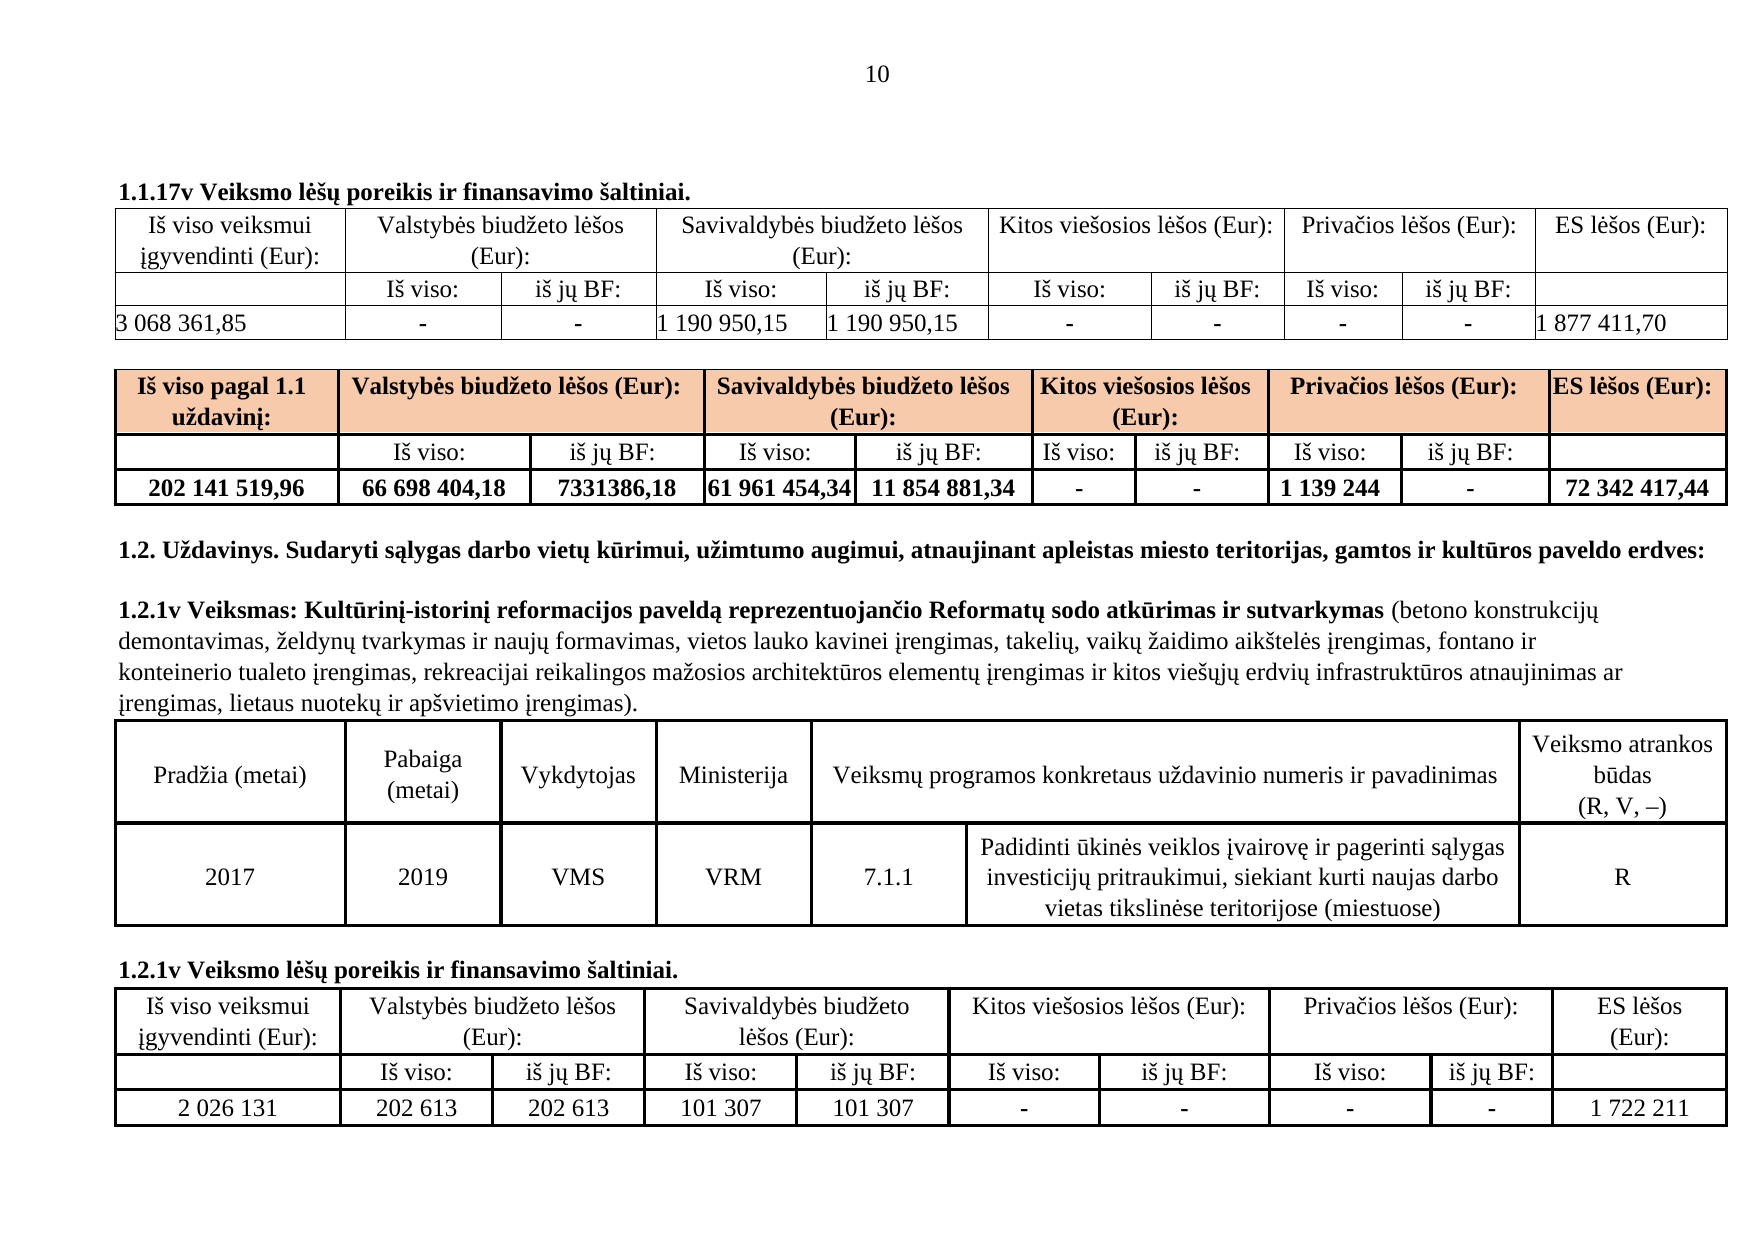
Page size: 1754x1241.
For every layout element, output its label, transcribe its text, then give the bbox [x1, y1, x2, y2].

table_cell 202 613 [494, 1091, 643, 1124]
table_cell Padidinti ūkinės veiklos įvairovę ir pagerinti sąlygas investicijų pritraukimui, siekiant kurti naujas darbo vietas tikslinėse teritorijose (miestuose) [968, 825, 1518, 924]
table_cell - [1152, 306, 1284, 339]
table_cell - [1433, 1091, 1551, 1124]
table_cell iš jų BF: [1433, 1056, 1551, 1088]
table_cell VMS [503, 825, 655, 924]
table_header Valstybės biudžeto lėšos (Eur): [340, 370, 703, 432]
table_cell Iš viso: [346, 273, 501, 305]
table_cell [1551, 436, 1725, 468]
table_cell - [951, 1091, 1098, 1124]
table_cell 7.1.1 [813, 825, 965, 924]
table_header Ministerija [658, 722, 810, 821]
table_header Vykdytojas [503, 722, 655, 821]
text 1.2. Uždavinys. Sudaryti sąlygas darbo vietų kūrimui, užimtumo augimui, atnaujinant apleistas miesto teritorijas, gamtos ir kultūros paveldo erdves: [118, 535, 1713, 564]
table_cell [117, 1056, 339, 1088]
table_header Privačios lėšos (Eur): [1270, 370, 1548, 432]
table_cell - [1137, 471, 1267, 503]
table_header Kitos viešosios lėšos (Eur): [1034, 370, 1267, 432]
table_cell Iš viso: [340, 436, 529, 468]
table_header Valstybės biudžeto lėšos (Eur): [342, 990, 643, 1053]
table_cell - [1271, 1091, 1429, 1124]
table_cell Iš viso: [657, 273, 826, 305]
table_cell 72 342 417,44 [1551, 471, 1725, 503]
table_cell iš jų BF: [502, 273, 656, 305]
table_cell Iš viso: [1034, 436, 1134, 468]
table_cell [117, 436, 337, 468]
table_cell iš jų BF: [1137, 436, 1267, 468]
table_cell 202 613 [342, 1091, 491, 1124]
table_cell iš jų BF: [494, 1056, 643, 1088]
table_cell - [1034, 471, 1134, 503]
text 1.2.1v Veiksmo lėšų poreikis ir finansavimo šaltiniai. [118, 956, 1636, 984]
table_header Pabaiga (metai) [347, 722, 499, 821]
table_cell 2 026 131 [117, 1091, 339, 1124]
table_header ES lėšos (Eur): [1554, 990, 1725, 1053]
table_header Savivaldybės biudžeto lėšos (Eur): [646, 990, 947, 1053]
table_header Veiksmo atrankos būdas (R, V, –) [1521, 722, 1725, 821]
table_cell 7331386,18 [532, 471, 703, 503]
table_cell iš jų BF: [532, 436, 703, 468]
table_cell 1 722 211 [1554, 1091, 1725, 1124]
text 1.1.17v Veiksmo lėšų poreikis ir finansavimo šaltiniai. [118, 177, 1636, 206]
table_header Iš viso veiksmui įgyvendinti (Eur): [116, 209, 345, 272]
table_cell - [502, 306, 656, 339]
table_cell 2019 [347, 825, 499, 924]
text 1.2.1v Veiksmas: Kultūrinį-istorinį reformacijos paveldą reprezentuojančio Reformatų sodo atkūrimas ir sutvarkymas (betono konstrukcijų demontavimas, želdynų tvarkymas ir naujų formavimas, vietos lauko kavinei įrengimas, takelių, vaikų žaidimo aikštelės įrengimas, fontano ir konteinerio tualeto įrengimas, rekreacijai reikalingos mažosios architektūros elementų įrengimas ir kitos viešųjų erdvių infrastruktūros atnaujinimas ar įrengimas, lietaus nuotekų ir apšvietimo įrengimas). [118, 595, 1639, 717]
table_cell 1 877 411,70 [1536, 306, 1727, 339]
table_cell 66 698 404,18 [340, 471, 529, 503]
table_cell Iš viso: [706, 436, 854, 468]
table_cell 101 307 [798, 1091, 947, 1124]
table_cell - [1403, 306, 1535, 339]
table_cell 2017 [117, 825, 344, 924]
table_header Savivaldybės biudžeto lėšos (Eur): [657, 209, 988, 272]
table_cell - [989, 306, 1151, 339]
table_cell Iš viso: [1270, 436, 1400, 468]
table_cell [116, 273, 345, 305]
table_cell iš jų BF: [1152, 273, 1284, 305]
table_header Savivaldybės biudžeto lėšos (Eur): [706, 370, 1031, 432]
table_cell 101 307 [646, 1091, 795, 1124]
table_cell iš jų BF: [798, 1056, 947, 1088]
table_header Pradžia (metai) [117, 722, 344, 821]
table_header Iš viso pagal 1.1 uždavinį: [117, 370, 337, 432]
table_header Privačios lėšos (Eur): [1271, 990, 1551, 1053]
table_header ES lėšos (Eur): [1536, 209, 1727, 272]
table_cell - [1101, 1091, 1268, 1124]
table_cell Iš viso: [342, 1056, 491, 1088]
table_header Veiksmų programos konkretaus uždavinio numeris ir pavadinimas [813, 722, 1518, 821]
table_cell iš jų BF: [1403, 436, 1548, 468]
table_header Valstybės biudžeto lėšos (Eur): [346, 209, 656, 272]
table_cell - [1285, 306, 1402, 339]
table_cell Iš viso: [989, 273, 1151, 305]
table_cell iš jų BF: [1403, 273, 1535, 305]
table_cell 3 068 361,85 [116, 306, 345, 339]
table_cell [1554, 1056, 1725, 1088]
table_cell 202 141 519,96 [117, 471, 337, 503]
table_cell [1536, 273, 1727, 305]
table_cell iš jų BF: [1101, 1056, 1268, 1088]
table_cell iš jų BF: [827, 273, 988, 305]
table_cell Iš viso: [1271, 1056, 1429, 1088]
table_cell 1 139 244 [1270, 471, 1400, 503]
table_cell 61 961 454,34 [706, 471, 854, 503]
table_cell - [1403, 471, 1548, 503]
table_header ES lėšos (Eur): [1551, 370, 1725, 432]
table_cell R [1521, 825, 1725, 924]
table_cell Iš viso: [1285, 273, 1402, 305]
table_header Privačios lėšos (Eur): [1285, 209, 1535, 272]
table_cell 1 190 950,15 [827, 306, 988, 339]
table_header Iš viso veiksmui įgyvendinti (Eur): [117, 990, 339, 1053]
table_cell Iš viso: [951, 1056, 1098, 1088]
table_cell iš jų BF: [857, 436, 1031, 468]
table_header Kitos viešosios lėšos (Eur): [989, 209, 1284, 272]
table_cell VRM [658, 825, 810, 924]
table_header Kitos viešosios lėšos (Eur): [951, 990, 1268, 1053]
table_cell 11 854 881,34 [857, 471, 1031, 503]
table_cell Iš viso: [646, 1056, 795, 1088]
table_cell 1 190 950,15 [657, 306, 826, 339]
table_cell - [346, 306, 501, 339]
